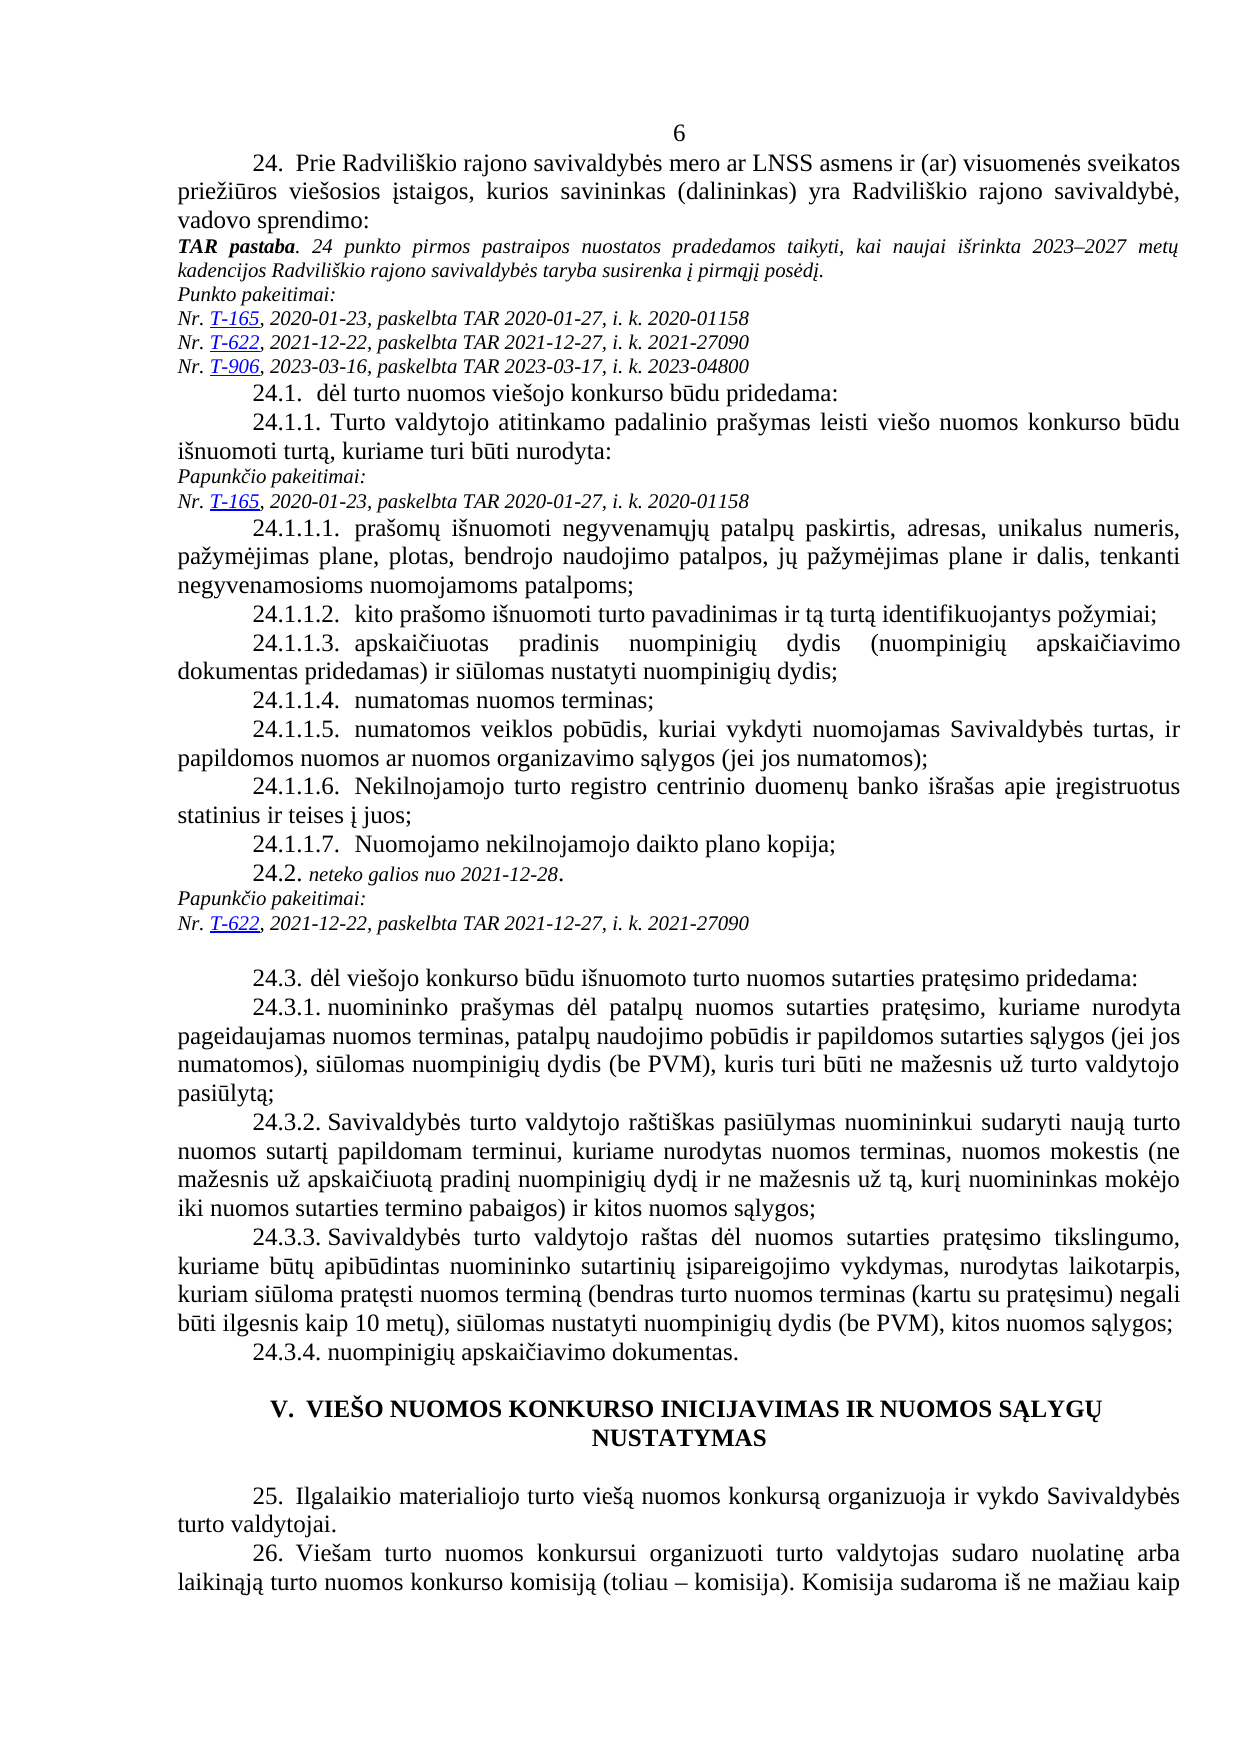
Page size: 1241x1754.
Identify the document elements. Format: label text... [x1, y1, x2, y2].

text 24.1.1.3. apskaičiuotas pradinis nuompinigių dydis (nuompinigių apskaičiavimo dokumentas pridedamas) ir siūlomas nustatyti nuompinigių dydis; [177, 628, 1181, 685]
text 24.1.1.2. kito prašomo išnuomoti turto pavadinimas ir tą turtą identifikuojantys požymiai; [177, 599, 1181, 628]
text 26. Viešam turto nuomos konkursui organizuoti turto valdytojas sudaro nuolatinę arba laikinąją turto nuomos konkurso komisiją (toliau – komisija). Komisija sudaroma iš ne mažiau kaip [177, 1538, 1181, 1596]
text Papunkčio pakeitimai: [177, 886, 1181, 910]
text Nr. T-165, 2020-01-23, paskelbta TAR 2020-01-27, i. k. 2020-01158 [177, 306, 1181, 330]
text 24.1.1.1. prašomų išnuomoti negyvenamųjų patalpų paskirtis, adresas, unikalus numeris, pažymėjimas plane, plotas, bendrojo naudojimo patalpos, jų pažymėjimas plane ir dalis, tenkanti negyvenamosioms nuomojamoms patalpoms; [177, 513, 1181, 599]
text 24.1.1.6. Nekilnojamojo turto registro centrinio duomenų banko išrašas apie įregistruotus statinius ir teises į juos; [177, 771, 1181, 829]
text 24.3.2. Savivaldybės turto valdytojo raštiškas pasiūlymas nuomininkui sudaryti naują turto nuomos sutartį papildomam terminui, kuriame nurodytas nuomos terminas, nuomos mokestis (ne mažesnis už apskaičiuotą pradinį nuompinigių dydį ir ne mažesnis už tą, kurį nuomininkas mokėjo iki nuomos sutarties termino pabaigos) ir kitos nuomos sąlygos; [177, 1107, 1181, 1222]
text 24.3.4. nuompinigių apskaičiavimo dokumentas. [177, 1337, 1181, 1366]
text Nr. T-165, 2020-01-23, paskelbta TAR 2020-01-27, i. k. 2020-01158 [177, 488, 1181, 513]
text 24.1.1.4. numatomas nuomos terminas; [177, 685, 1181, 714]
text 24.1.1.5. numatomos veiklos pobūdis, kuriai vykdyti nuomojamas Savivaldybės turtas, ir papildomos nuomos ar nuomos organizavimo sąlygos (jei jos numatomos); [177, 714, 1181, 771]
text 24.1.1.7. Nuomojamo nekilnojamojo daikto plano kopija; [177, 829, 1181, 858]
text 24.1. dėl turto nuomos viešojo konkurso būdu pridedama: [177, 378, 1181, 407]
text 24.3.1. nuomininko prašymas dėl patalpų nuomos sutarties pratęsimo, kuriame nurodyta pageidaujamas nuomos terminas, patalpų naudojimo pobūdis ir papildomos sutarties sąlygos (jei jos numatomos), siūlomas nuompinigių dydis (be PVM), kuris turi būti ne mažesnis už turto valdytojo pasiūlytą; [177, 992, 1181, 1107]
text TAR pastaba. 24 punkto pirmos pastraipos nuostatos pradedamos taikyti, kai naujai išrinkta 2023–2027 metų kadencijos Radviliškio rajono savivaldybės taryba susirenka į pirmąjį posėdį. [177, 234, 1181, 282]
text Papunkčio pakeitimai: [177, 464, 1181, 488]
text 25. Ilgalaikio materialiojo turto viešą nuomos konkursą organizuoja ir vykdo Savivaldybės turto valdytojai. [177, 1481, 1181, 1538]
text Punkto pakeitimai: [177, 282, 1181, 306]
text 24.2. neteko galios nuo 2021-12-28. [177, 858, 1181, 886]
text V. VIEŠO NUOMOS KONKURSO INICIJAVIMAS IR NUOMOS SĄLYGŲ NUSTATYMAS [177, 1394, 1181, 1452]
text Nr. T-622, 2021-12-22, paskelbta TAR 2021-12-27, i. k. 2021-27090 [177, 910, 1181, 934]
text 24. Prie Radviliškio rajono savivaldybės mero ar LNSS asmens ir (ar) visuomenės sveikatos priežiūros viešosios įstaigos, kurios savininkas (dalininkas) yra Radviliškio rajono savivaldybė, vadovo sprendimo: [177, 148, 1181, 234]
text Nr. T-622, 2021-12-22, paskelbta TAR 2021-12-27, i. k. 2021-27090 [177, 330, 1181, 354]
text 24.3.3. Savivaldybės turto valdytojo raštas dėl nuomos sutarties pratęsimo tikslingumo, kuriame būtų apibūdintas nuomininko sutartinių įsipareigojimo vykdymas, nurodytas laikotarpis, kuriam siūloma pratęsti nuomos terminą (bendras turto nuomos terminas (kartu su pratęsimu) negali būti ilgesnis kaip 10 metų), siūlomas nustatyti nuompinigių dydis (be PVM), kitos nuomos sąlygos; [177, 1222, 1181, 1337]
text 24.3. dėl viešojo konkurso būdu išnuomoto turto nuomos sutarties pratęsimo pridedama: [177, 963, 1181, 992]
text Nr. T-906, 2023-03-16, paskelbta TAR 2023-03-17, i. k. 2023-04800 [177, 354, 1181, 378]
text 24.1.1. Turto valdytojo atitinkamo padalinio prašymas leisti viešo nuomos konkurso būdu išnuomoti turtą, kuriame turi būti nurodyta: [177, 407, 1181, 464]
